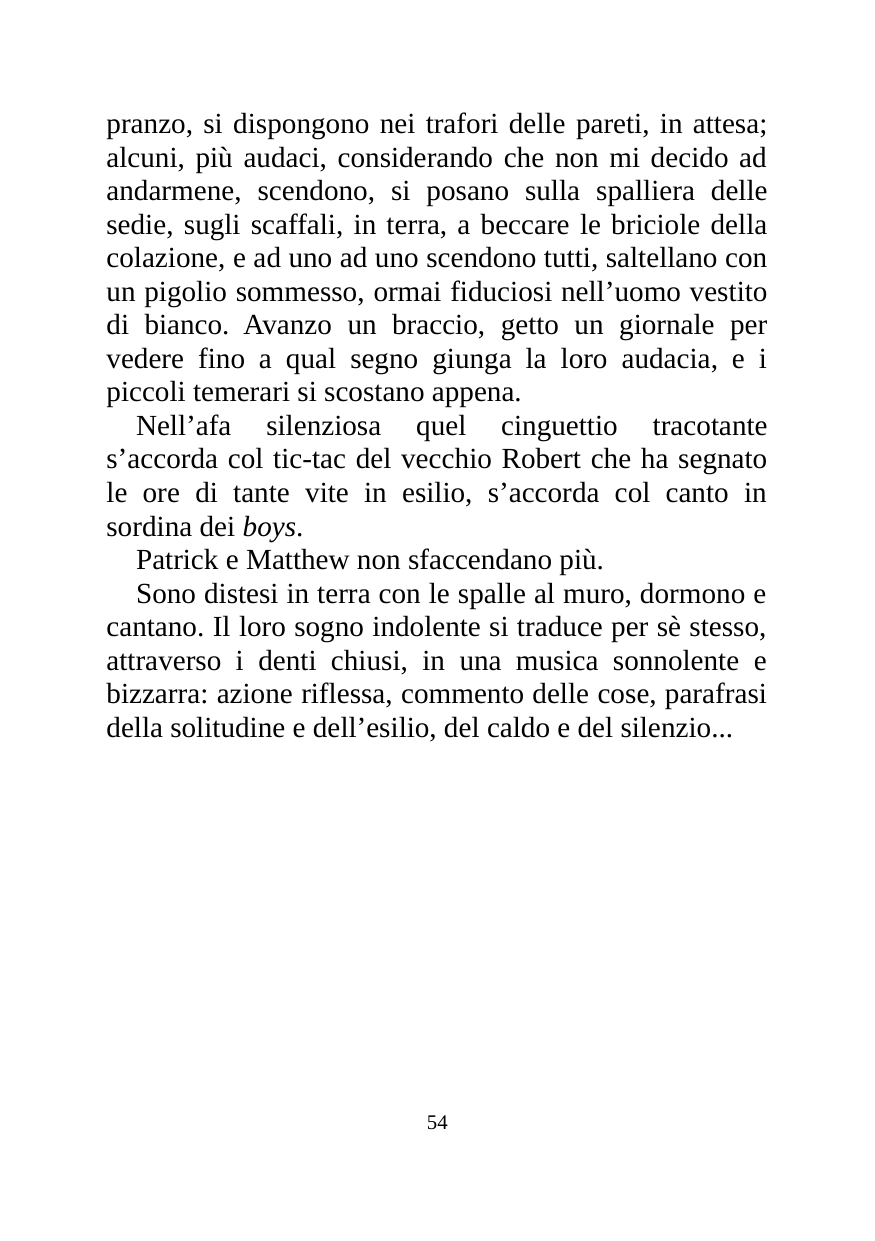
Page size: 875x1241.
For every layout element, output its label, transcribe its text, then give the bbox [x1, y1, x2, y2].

text Patrick e Matthew non sfaccendano più. [106, 542, 768, 576]
text Sono distesi in terra con le spalle al muro, dormono e cantano. Il loro sogno indolente si traduce per sè stesso, attraverso i denti chiusi, in una musica sonnolente e bizzarra: azione riflessa, commento delle cose, parafrasi della solitudine e dell’esilio, del caldo e del silenzio... [106, 576, 768, 743]
text Nell’afa silenziosa quel cinguettio tracotante s’accorda col tic-tac del vecchio Robert che ha segnato le ore di tante vite in esilio, s’accorda col canto in sordina dei boys. [106, 408, 768, 542]
text pranzo, si dispongono nei trafori delle pareti, in attesa; alcuni, più audaci, considerando che non mi decido ad andarmene, scendono, si posano sulla spalliera delle sedie, sugli scaffali, in terra, a beccare le briciole della colazione, e ad uno ad uno scendono tutti, saltellano con un pigolio sommesso, ormai fiduciosi nell’uomo vestito di bianco. Avanzo un braccio, getto un giornale per vedere fino a qual segno giunga la loro audacia, e i piccoli temerari si scostano appena. [106, 106, 768, 408]
